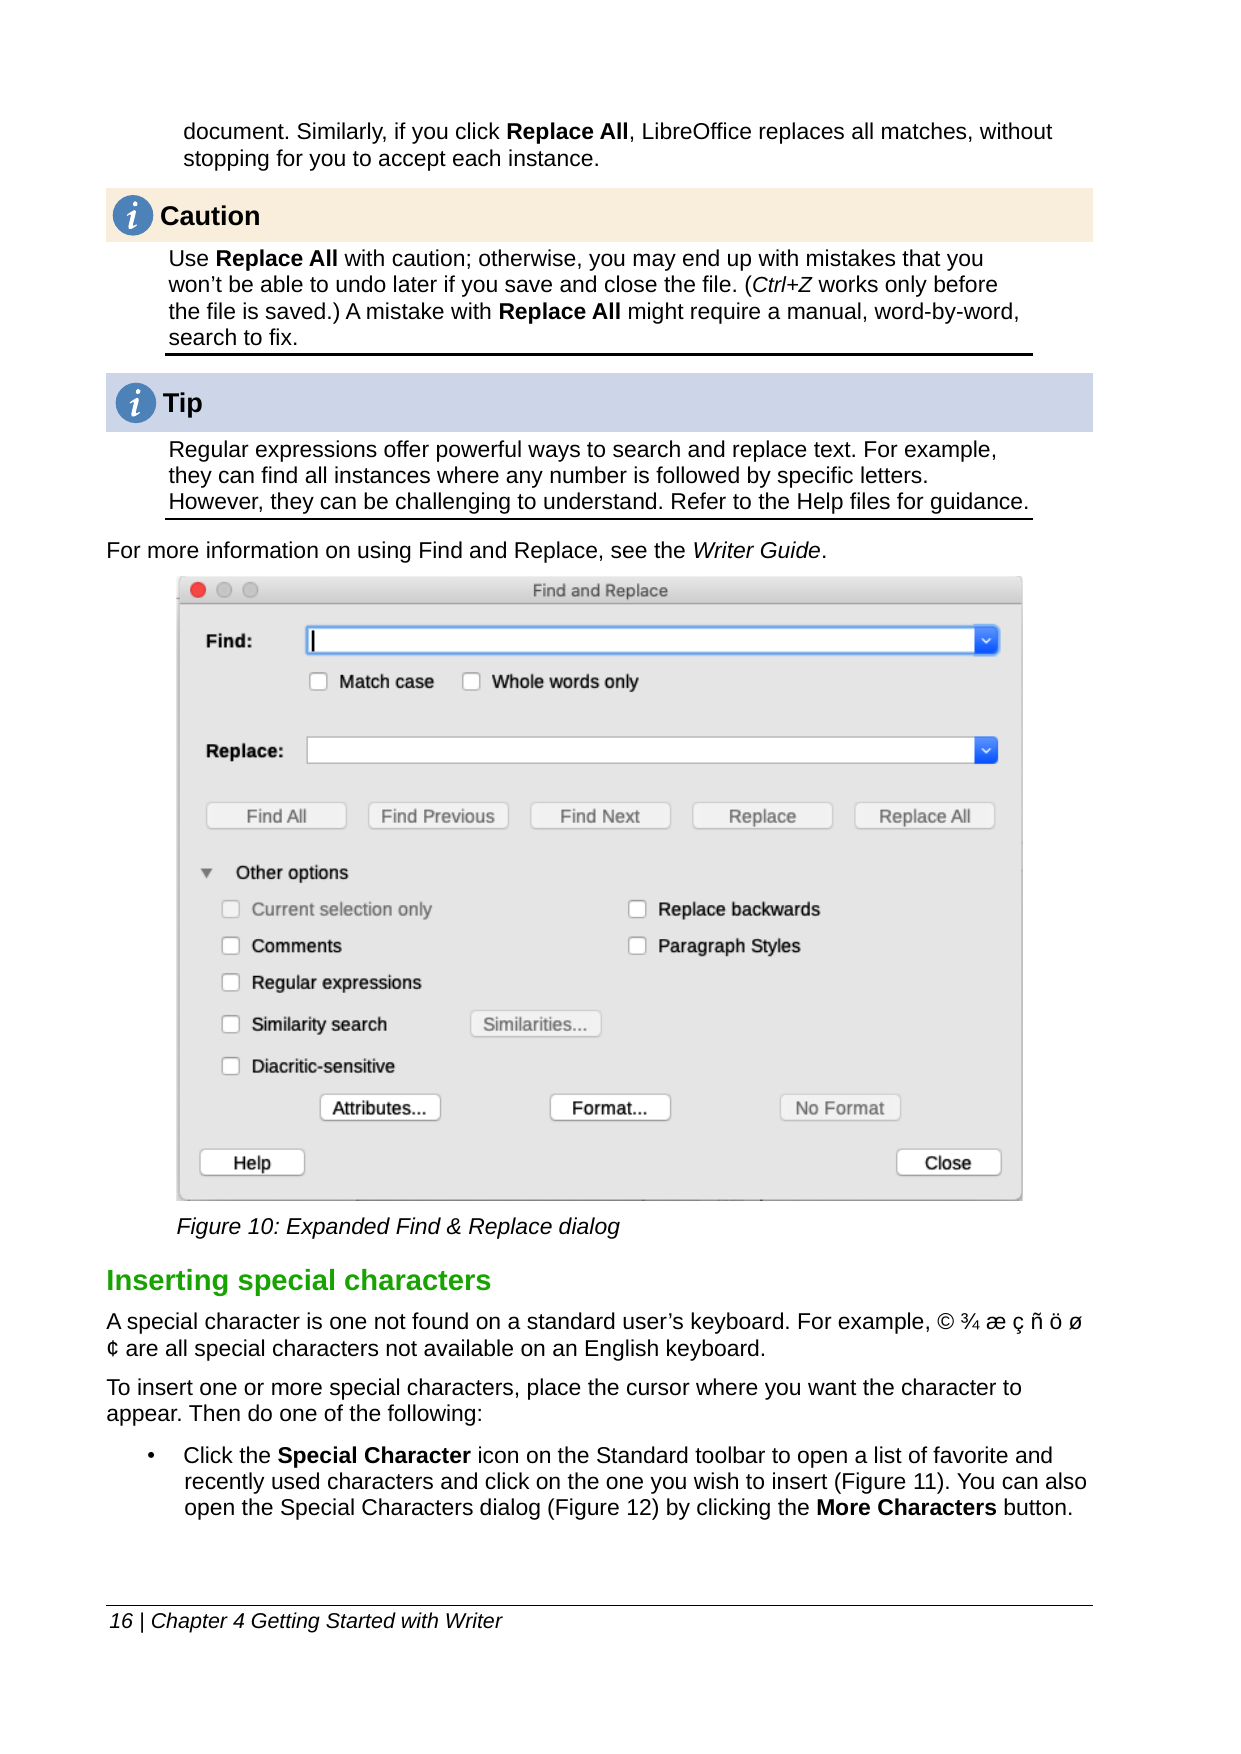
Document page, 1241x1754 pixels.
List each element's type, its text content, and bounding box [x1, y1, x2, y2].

text Use Replace All with caution; otherwise, you may end up with mistakes that you won’t be able to undo later if you save and close the file. (Ctrl+Z works only before the file is saved.) A mistake with Replace All might require a manual, word-by-word, search to fix. [165, 242, 1033, 353]
text To insert one or more special characters, place the cursor where you want the character to appear. Then do one of the following: [106, 1373, 1093, 1426]
picture [176, 576, 1023, 1201]
subtitle Tip [106, 373, 1093, 432]
text For more information on using Find and Replace, see the Writer Guide. [106, 537, 1093, 564]
list Click the Special Character icon on the Standard toolbar to open a list of favorite and recently used characters and click on the one you wish to insert (Figure 11). You can also open the Special Characters dialog (Figure 12) by clicking the More Characters button. [144, 1439, 1093, 1524]
text A special character is one not found on a standard user’s keyboard. For example, © ¾ æ ç ñ ö ø ¢ are all special characters not available on an English keyboard. [106, 1308, 1093, 1361]
subtitle Caution [106, 188, 1093, 242]
text Regular expressions offer powerful ways to search and replace text. For example, they can find all instances where any number is followed by specific letters. However, they can be challenging to understand. Refer to the Help files for guidance. [165, 432, 1033, 518]
list document. Similarly, if you click Replace All, LibreOffice replaces all matches, without stopping for you to accept each instance. [165, 118, 1093, 171]
text Figure 10: Expanded Find & Replace dialog [176, 1213, 1023, 1239]
subtitle Inserting special characters [106, 1263, 1093, 1297]
